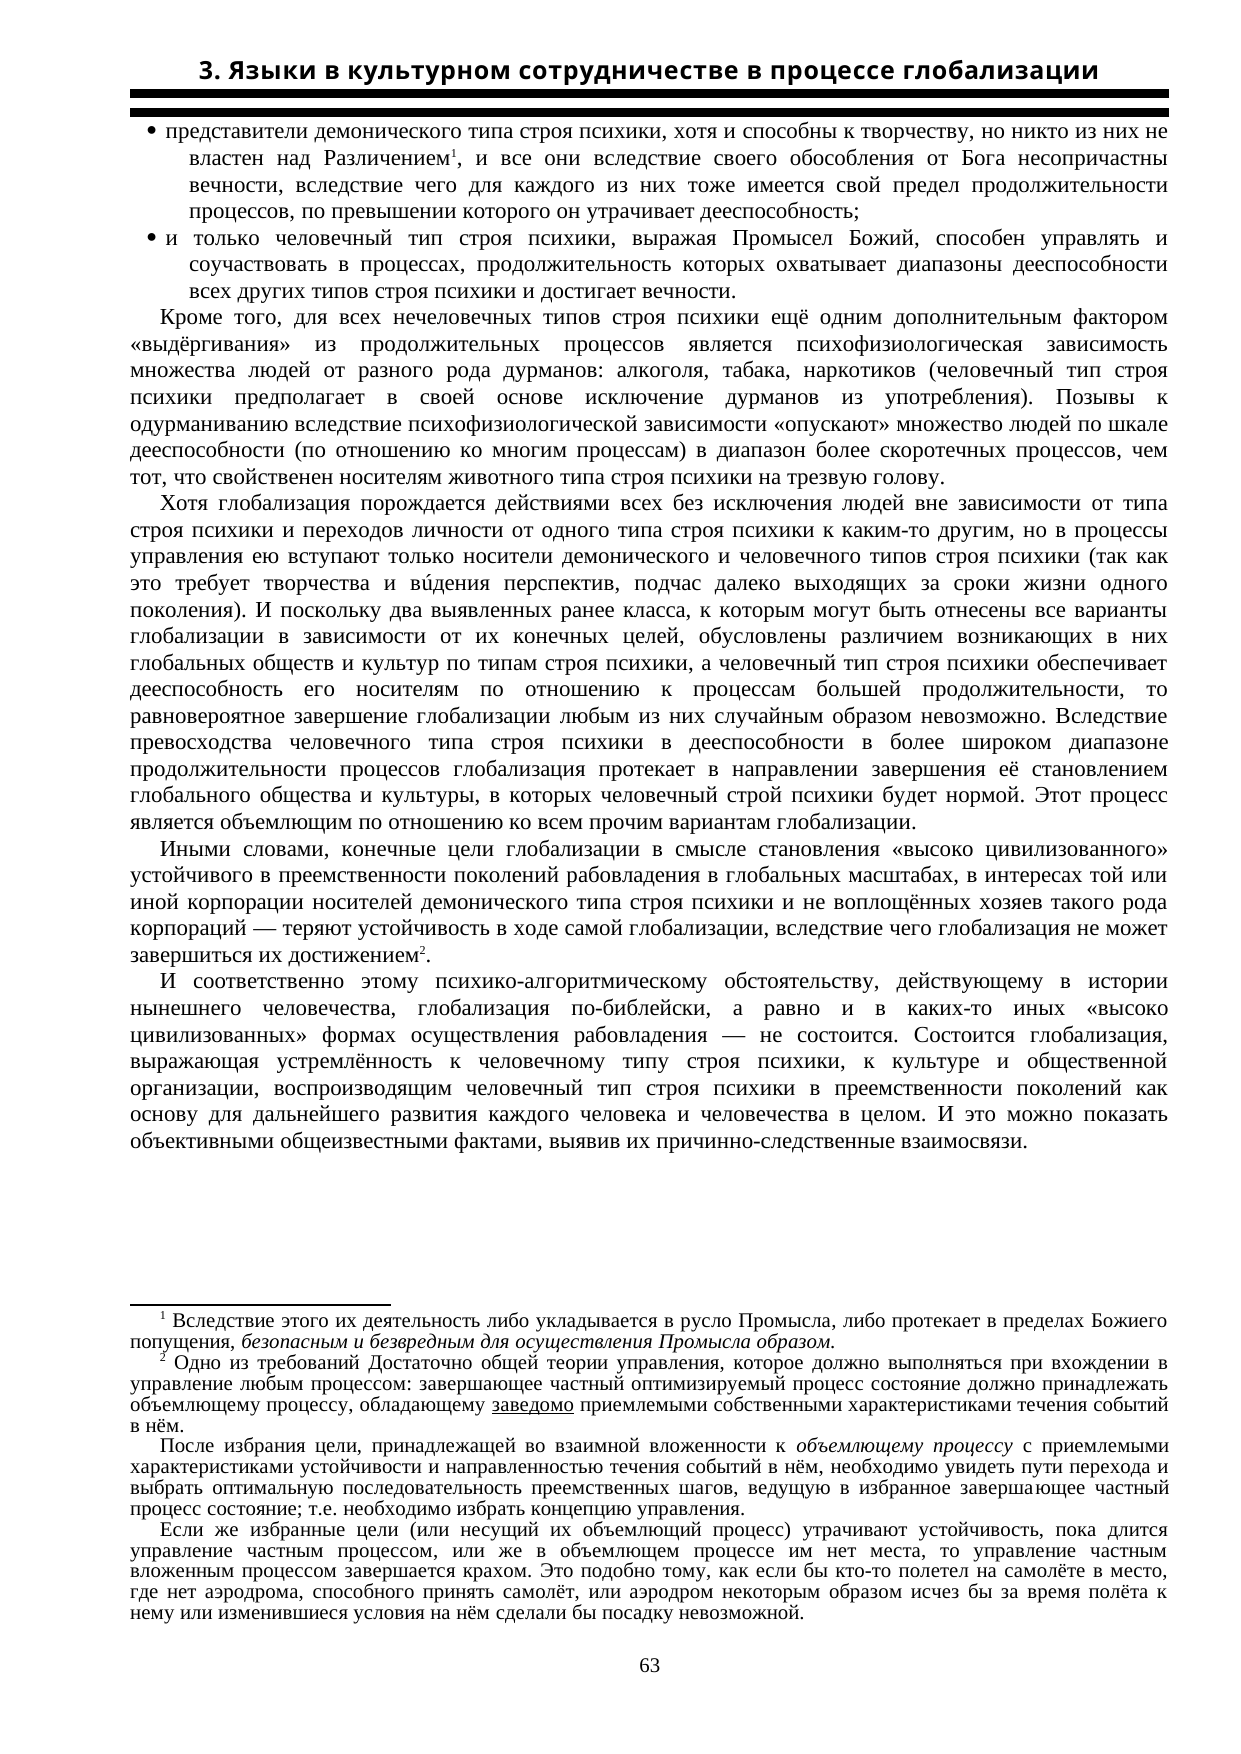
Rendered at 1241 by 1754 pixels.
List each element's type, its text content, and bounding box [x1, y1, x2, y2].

text После избрания цели, принадлежащей во взаимной вложенности к объемлющему процессу с приемлемыми характеристиками устойчивости и направленностью течения событий в нём, необходимо увидеть пути перехода и выбрать оптимальную последовательность преемственных шагов, ведущую в избранное заверша­ю­щее частный процесс состояние; т.е. необходимо избрать концеп­цию управления. [130, 1436, 1169, 1519]
list Вследствие этого их деятельность либо укладывается в русло Промысла, либо протекает в пределах Божиего попущения, безопасным и безвредным для осуществления Промысла образом. [130, 1311, 1169, 1353]
text Одно из требований Достаточно общей теории управления, которое должно выполняться при вхождении в управление любым процессом: завершающее частный оптимизируемый процесс состояние должно принадлежать объемлющему процессу, обладающему заведомо приемлемыми собственными характеристиками течения событий в нём. [130, 1353, 1169, 1436]
text Кроме того, для всех нечеловечных типов строя психики ещё одним дополнительным фактором «выдёргивания» из продолжительных процессов является психофизиологическая зависимость множества людей от разного рода дурманов: алкоголя, табака, наркотиков (человечный тип строя психики предполагает в своей основе исключение дурманов из употребления). Позывы к одурманиванию вследствие психофизиологической зависимости «опускают» множество людей по шкале дееспособности (по отношению ко многим процессам) в диапазон более скоротечных процессов, чем тот, что свойственен носителям животного типа строя психики на трезвую голову. [130, 303, 1169, 489]
text Иными словами, конечные цели глобализации в смысле становления «высоко цивилизованного» устойчивого в преемственности поколений рабовладения в глобальных масштабах, в интересах той или иной корпорации носителей демонического типа строя психики и не воплощённых хозяев такого рода корпораций — теряют устойчивость в ходе самой глобализации, вследствие чего глобализация не может завершиться их достижением. [130, 834, 1169, 967]
text И соответственно этому психико-алгоритмическому обстоятельству, действующему в истории нынешнего человечества, глобализация по-библейски, а равно и в каких-то иных «высоко цивилизованных» формах осуществления рабовладения — не состоится. Состоится глобализация, выражающая устремлённость к человечному типу строя психики, к культуре и общественной организации, воспроизводящим человечный тип строя психики в преемственности поколений как основу для дальнейшего развития каждого человека и человечества в целом. И это можно показать объективными общеизвестными фактами, выявив их причинно-следственные взаимосвязи. [130, 967, 1169, 1153]
text Хотя глобализация порождается действиями всех без исключения людей вне зависимости от типа строя психики и переходов личности от одного типа строя психики к каким-то другим, но в процессы управления ею вступают только носители демонического и человечного типов строя психики (так как это требует творчества и вúдения перспектив, подчас далеко выходящих за сроки жизни одного поколения). И поскольку два выявленных ранее класса, к которым могут быть отнесены все варианты глобализации в зависимости от их конечных целей, обусловлены различием возникающих в них глобальных обществ и культур по типам строя психики, а человечный тип строя психики обеспечивает дееспособность его носителям по отношению к процессам большей продолжительности, то равновероятное завершение глобализации любым из них случайным образом невозможно. Вследствие превосходства человечного типа строя психики в дееспособности в более широком диапазоне продолжительности процессов глобализация протекает в направлении завершения её становлением глобального общества и культуры, в которых человечный строй психики будет нормой. Этот процесс является объемлющим по отношению ко всем прочим вариантам глобализации. [130, 489, 1169, 834]
text Если же избранные цели (или несущий их объемлющий процесс) утрачивают устойчивость, пока длится управление частным процессом, или же в объемлющем процессе им нет места, то управление частным вложенным процессом завершается крахом. Это подобно тому, как если бы кто-то полетел на самолёте в место, где нет аэродрома, способного принять самолёт, или аэродром некоторым образом исчез бы за время полёта к нему или изменившиеся условия на нём сделали бы посадку невозможной. [130, 1519, 1169, 1624]
list и только человечный тип строя психики, выражая Промысел Божий, способен управлять и соучаствовать в процессах, продолжительность которых охватывает диапазоны дееспособности всех других типов строя психики и достигает вечности. [148, 223, 1169, 303]
list представители демонического типа строя психики, хотя и способны к творчеству, но никто из них не властен над Различением, и все они вследствие своего обособления от Бога несопричастны вечности, вследствие чего для каждого из них тоже имеется свой предел продолжительности процессов, по превышении которого он утрачивает дееспособность; [148, 117, 1169, 223]
